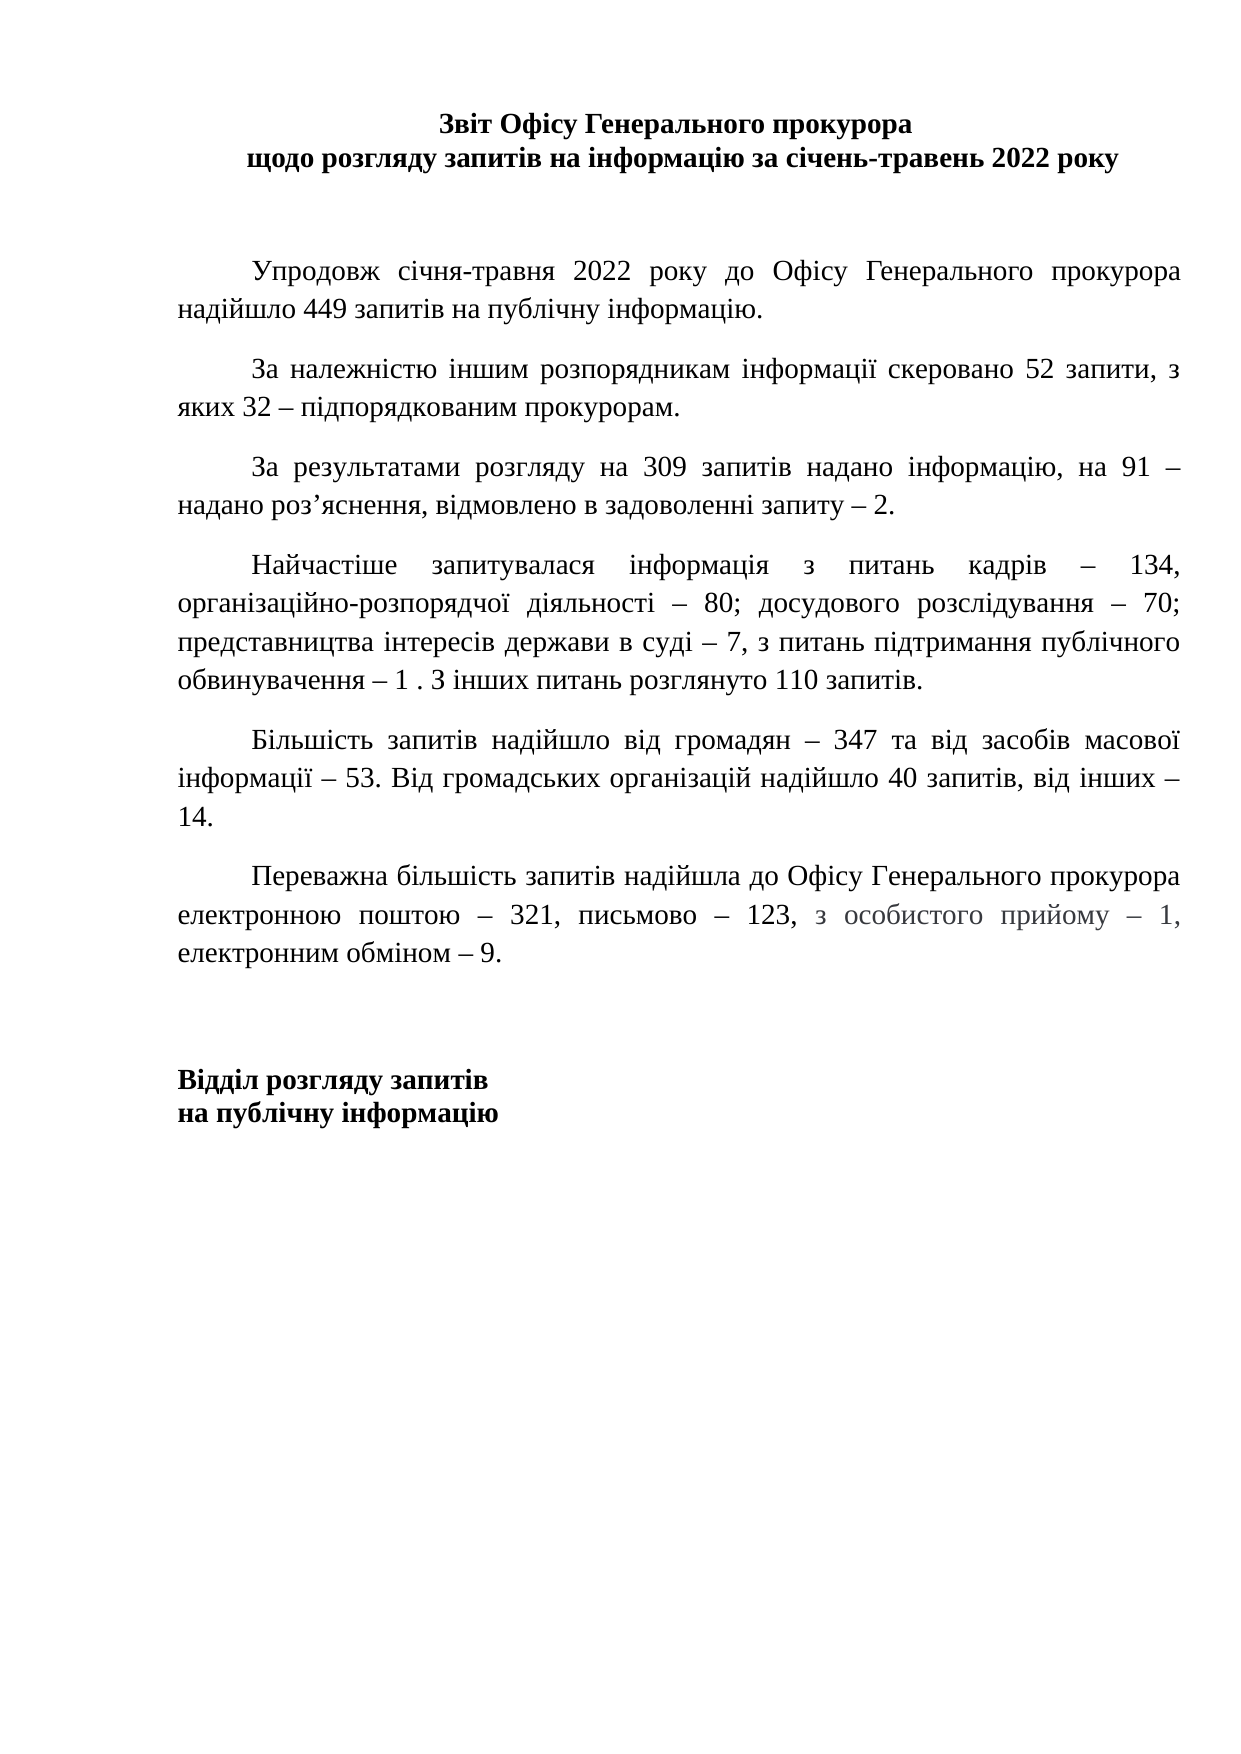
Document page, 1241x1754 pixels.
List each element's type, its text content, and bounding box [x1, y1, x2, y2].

text За результатами розгляду на 309 запитів надано інформацію, на 91 – надано роз’яснення, відмовлено в задоволенні запиту – 2. [177, 449, 1181, 521]
text на публічну інформацію [177, 1095, 1181, 1129]
text щодо розгляду запитів на інформацію за січень-травень 2022 року [177, 140, 1181, 173]
text Найчастіше запитувалася інформація з питань кадрів – 134, організаційно-розпорядчої діяльності – 80; досудового розслідування – 70; представництва інтересів держави в суді – 7, з питань підтримання публічного обвинувачення – 1 . З інших питань розглянуто 110 запитів. [177, 547, 1181, 696]
text Відділ розгляду запитів [177, 1062, 1181, 1095]
text Упродовж січня-травня 2022 року до Офісу Генерального прокурора надійшло 449 запитів на публічну інформацію. [177, 253, 1181, 325]
text Звіт Офісу Генерального прокурора [177, 106, 1181, 140]
text За належністю іншим розпорядникам інформації скеровано 52 запити, з яких 32 – підпорядкованим прокурорам. [177, 351, 1181, 423]
text Переважна більшість запитів надійшла до Офісу Генерального прокурора електронною поштою – 321, письмово – 123, з особистого прийому – 1, електронним обміном – 9. [177, 858, 1181, 969]
text Більшість запитів надійшло від громадян – 347 та від засобів масової інформації – 53. Від громадських організацій надійшло 40 запитів, від інших – 14. [177, 722, 1181, 832]
